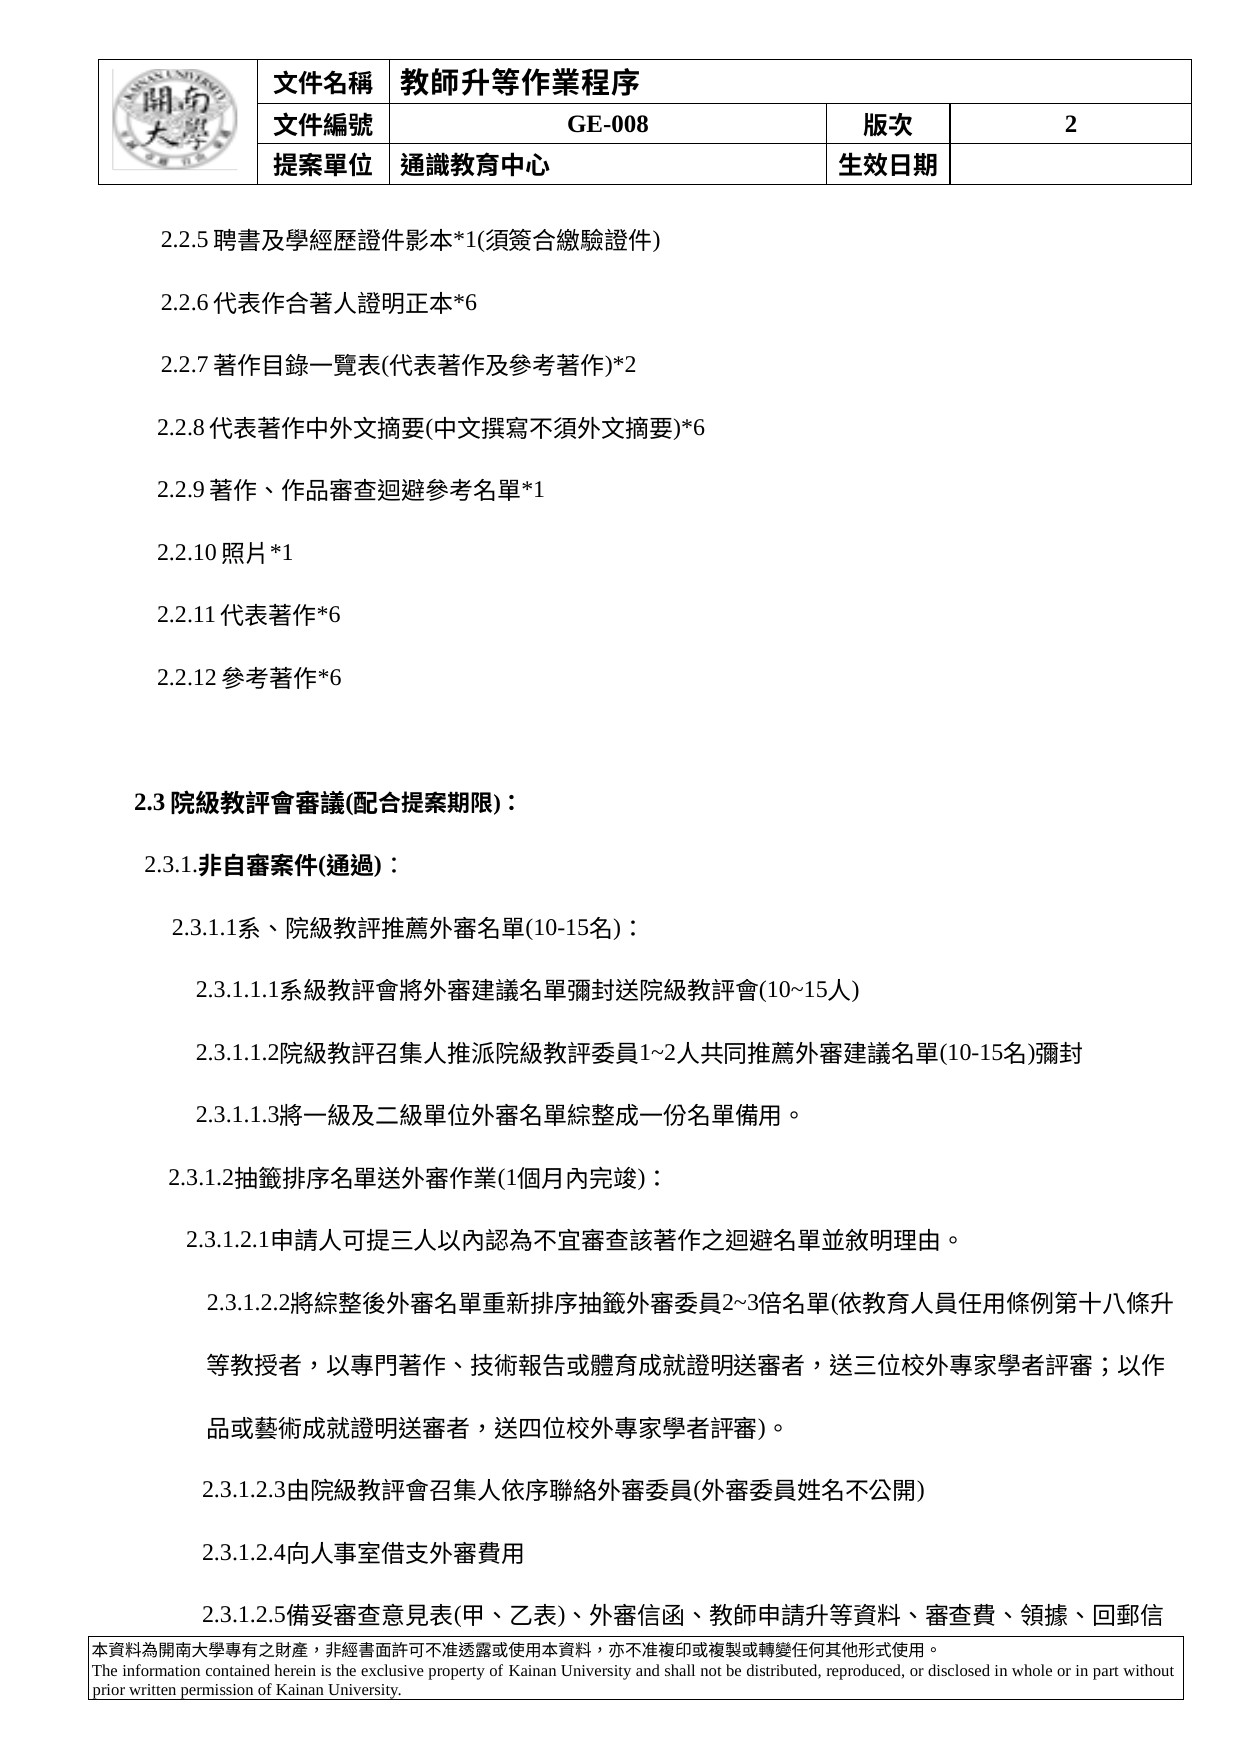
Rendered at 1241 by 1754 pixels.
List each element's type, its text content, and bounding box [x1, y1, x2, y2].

text 2.2.10照片*1 [157, 510, 1181, 573]
text 2.3.1.1.3將一級及二級單位外審名單綜整成一份名單備用。 [172, 1073, 1181, 1135]
text 2.2.11代表著作*6 [157, 573, 1181, 635]
text 2.3.1.2.1申請人可提三人以內認為不宜審查該著作之迴避名單並敘明理由。 [84, 1198, 1181, 1260]
text 2.2.6代表作合著人證明正本*6 [89, 260, 1181, 323]
text 2.3.1.非自審案件(通過)： [84, 823, 1181, 885]
text 2.2.8代表著作中外文摘要(中文撰寫不須外文摘要)*6 [157, 385, 1181, 448]
text 2.3.1.2.3由院級教評會召集人依序聯絡外審委員(外審委員姓名不公開) [202, 1448, 1181, 1510]
text 2.3院級教評會審議(配合提案期限)： [134, 760, 1181, 823]
text 2.3.1.1.1系級教評會將外審建議名單彌封送院級教評會(10~15人) [172, 948, 1181, 1010]
text 2.3.1.2抽籤排序名單送外審作業(1個月內完竣)： [84, 1135, 1181, 1198]
text 2.2.9著作、作品審查迴避參考名單*1 [157, 448, 1181, 510]
text 2.2.7著作目錄一覽表(代表著作及參考著作)*2 [89, 323, 1181, 385]
text 2.3.1.2.2將綜整後外審名單重新排序抽籤外審委員2~3倍名單(依教育人員任用條例第十八條升等教授者，以專門著作、技術報告或體育成就證明送審者，送三位校外專家學者評審；以作品或藝術成就證明送審者，送四位校外專家學者評審)。 [207, 1260, 1181, 1448]
text 2.2.5聘書及學經歷證件影本*1(須簽合繳驗證件) [89, 198, 1181, 260]
text 2.3.1.1.2院級教評召集人推派院級教評委員1~2人共同推薦外審建議名單(10-15名)彌封 [172, 1010, 1181, 1073]
text 2.3.1.1系、院級教評推薦外審名單(10-15名)： [172, 885, 1181, 948]
text 2.3.1.2.4向人事室借支外審費用 [202, 1510, 1181, 1573]
text 2.2.12參考著作*6 [157, 635, 1181, 698]
text 2.3.1.2.5備妥審查意見表(甲、乙表)、外審信函、教師申請升等資料、審查費、領據、回郵信 [202, 1573, 1181, 1635]
